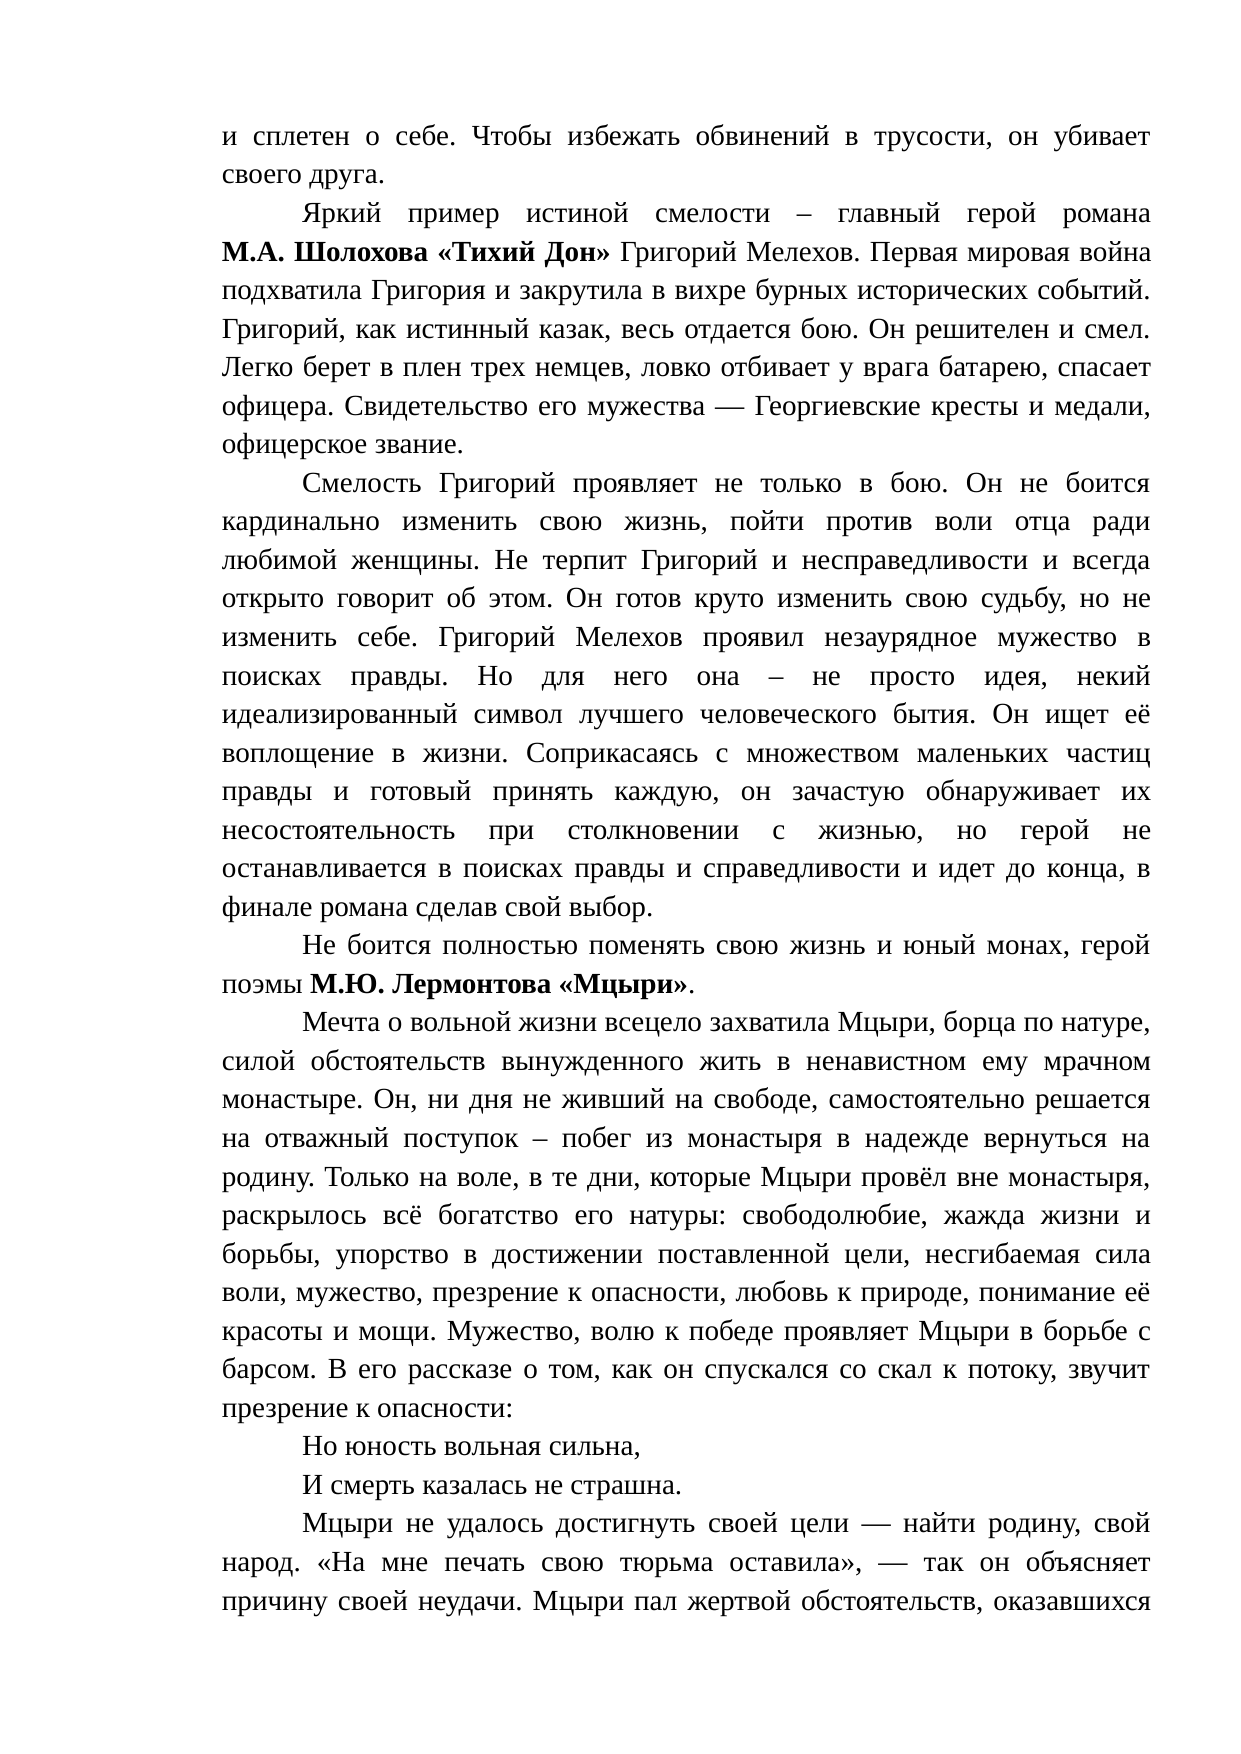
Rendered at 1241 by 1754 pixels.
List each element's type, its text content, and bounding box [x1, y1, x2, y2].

text Яркий пример истиной смелости – главный герой романа М.А. Шолохова «Тихий Дон» Григорий Мелехов. Первая мировая война подхватила Григория и закрутила в вихре бурных исторических событий. Григорий, как истинный казак, весь отдается бою. Он решителен и смел. Легко берет в плен трех немцев, ловко отбивает у врага батарею, спасает офицера. Свидетельство его мужества — Георгиевские кресты и медали, офицерское звание. [222, 195, 1152, 460]
text Мцыри не удалось достигнуть своей цели — найти родину, свой народ. «На мне печать свою тюрьма оставила», — так он объясняет причину своей неудачи. Мцыри пал жертвой обстоятельств, оказавшихся [222, 1506, 1152, 1616]
text Не боится полностью поменять свою жизнь и юный монах, герой поэмы М.Ю. Лермонтова «Мцыри». [222, 927, 1152, 999]
text и сплетен о себе. Чтобы избежать обвинений в трусости, он убивает своего друга. [222, 118, 1152, 190]
text И смерть казалась не страшна. [222, 1467, 1152, 1501]
text Смелость Григорий проявляет не только в бою. Он не боится кардинально изменить свою жизнь, пойти против воли отца ради любимой женщины. Не терпит Григорий и несправедливости и всегда открыто говорит об этом. Он готов круто изменить свою судьбу, но не изменить себе. Григорий Мелехов проявил незаурядное мужество в поисках правды. Но для него она – не просто идея, некий идеализированный символ лучшего человеческого бытия. Он ищет её воплощение в жизни. Соприкасаясь с множеством маленьких частиц правды и готовый принять каждую, он зачастую обнаруживает их несостоятельность при столкновении с жизнью, но герой не останавливается в поисках правды и справедливости и идет до конца, в финале романа сделав свой выбор. [222, 465, 1152, 922]
text Мечта о вольной жизни всецело захватила Мцыри, борца по натуре, силой обстоятельств вынужденного жить в ненавистном ему мрачном монастыре. Он, ни дня не живший на свободе, самостоятельно решается на отважный поступок – побег из монастыря в надежде вернуться на родину. Только на воле, в те дни, которые Мцыри провёл вне монастыря, раскрылось всё богатство его натуры: свободолюбие, жажда жизни и борьбы, упорство в достижении поставленной цели, несгибаемая сила воли, мужество, презрение к опасности, любовь к природе, понимание её красоты и мощи. Мужество, волю к победе проявляет Мцыри в борьбе с барсом. В его рассказе о том, как он спускался со скал к потоку, звучит презрение к опасности: [222, 1004, 1152, 1423]
text Но юность вольная сильна, [222, 1428, 1152, 1462]
